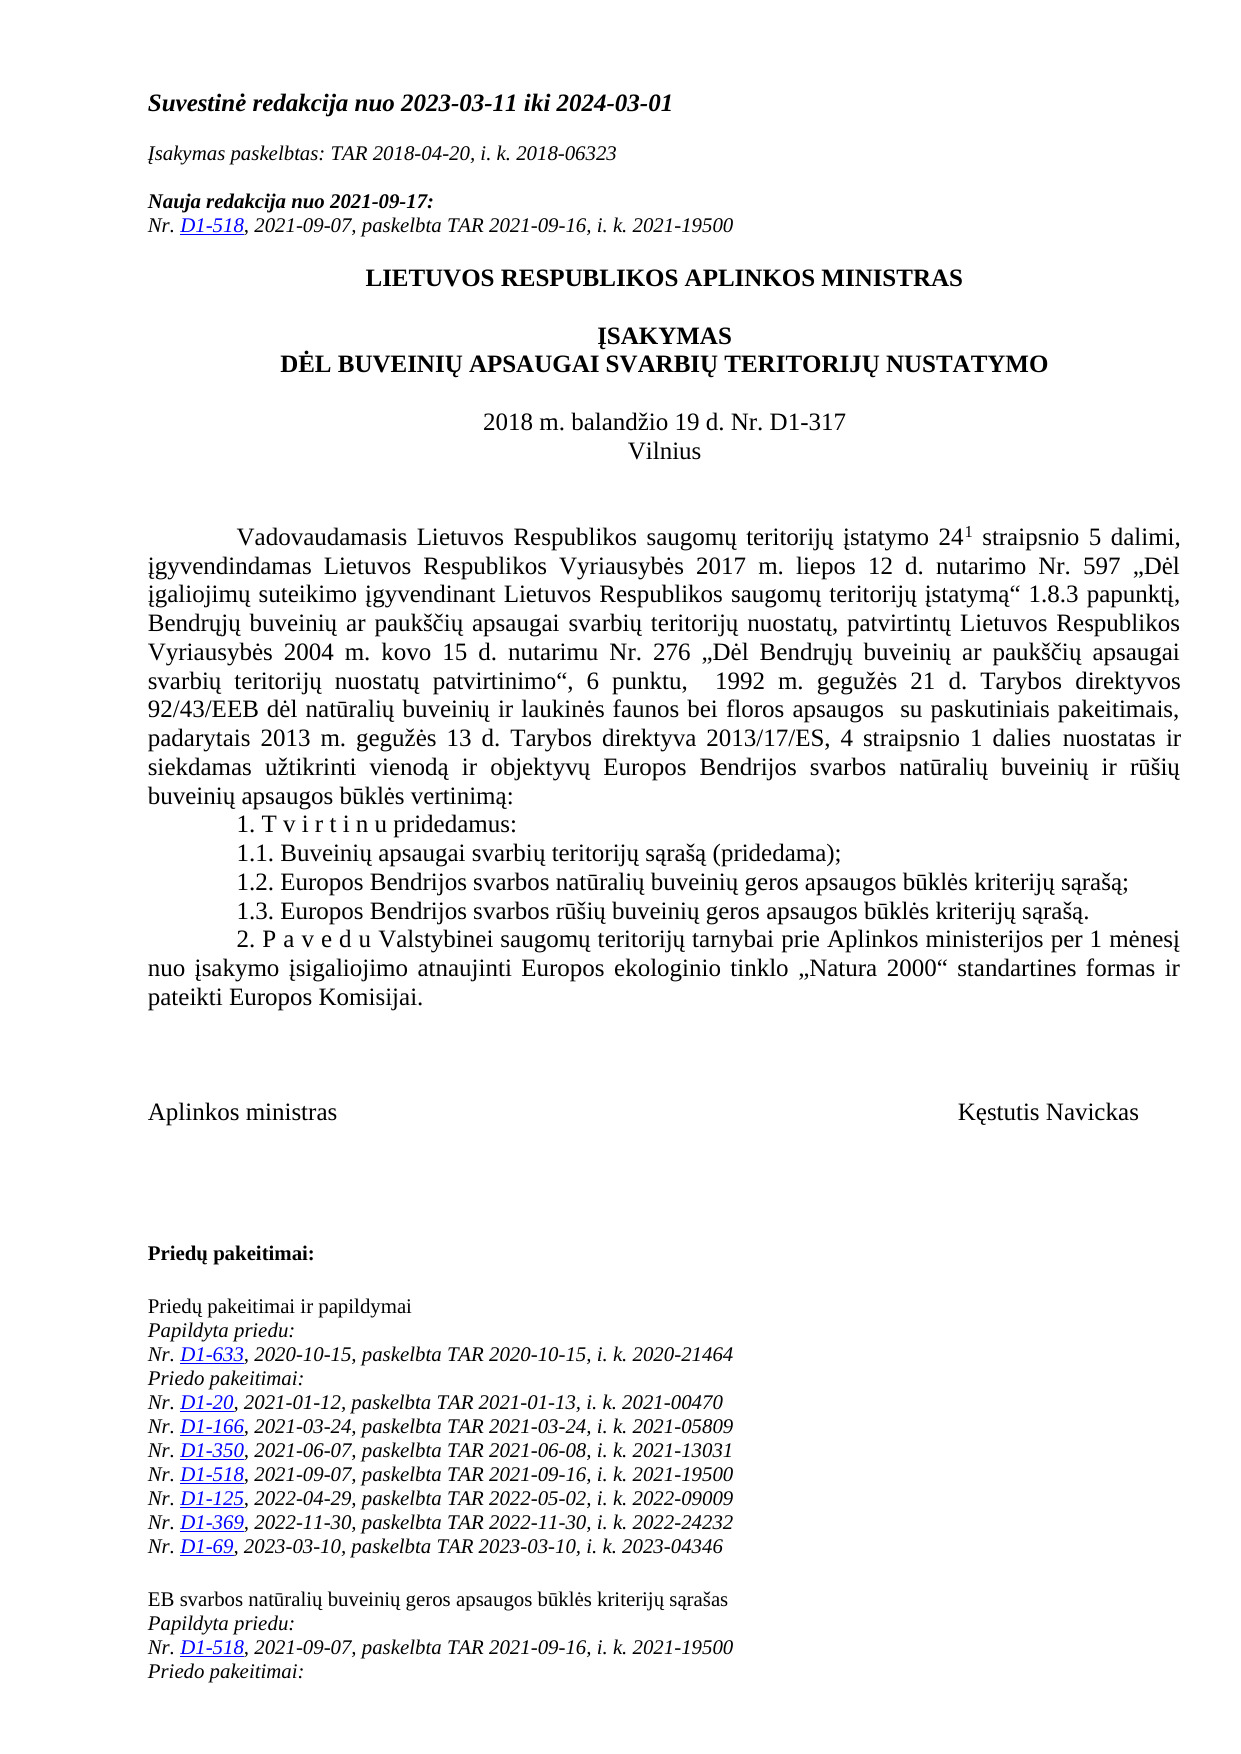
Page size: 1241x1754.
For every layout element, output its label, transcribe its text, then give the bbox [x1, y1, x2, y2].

text Nr. D1-69, 2023-03-10, paskelbta TAR 2023-03-10, i. k. 2023-04346 [148, 1534, 1181, 1558]
text Nauja redakcija nuo 2021-09-17: [148, 189, 1181, 213]
text Priedo pakeitimai: [148, 1659, 1181, 1683]
text 1. T v i r t i n u pridedamus: [148, 809, 1181, 838]
text Nr. D1-125, 2022-04-29, paskelbta TAR 2022-05-02, i. k. 2022-09009 [148, 1486, 1181, 1510]
text Vadovaudamasis Lietuvos Respublikos saugomų teritorijų įstatymo 241 straipsnio 5 dalimi, įgyvendindamas Lietuvos Respublikos Vyriausybės 2017 m. liepos 12 d. nutarimo Nr. 597 „Dėl įgaliojimų suteikimo įgyvendinant Lietuvos Respublikos saugomų teritorijų įstatymą“ 1.8.3 papunktį, Bendrųjų buveinių ar paukščių apsaugai svarbių teritorijų nuostatų, patvirtintų Lietuvos Respublikos Vyriausybės 2004 m. kovo 15 d. nutarimu Nr. 276 „Dėl Bendrųjų buveinių ar paukščių apsaugai svarbių teritorijų nuostatų patvirtinimo“, 6 punktu, 1992 m. gegužės 21 d. Tarybos direktyvos 92/43/EEB dėl natūralių buveinių ir laukinės faunos bei floros apsaugos su paskutiniais pakeitimais, padarytais 2013 m. gegužės 13 d. Tarybos direktyva 2013/17/ES, 4 straipsnio 1 dalies nuostatas ir siekdamas užtikrinti vienodą ir objektyvų Europos Bendrijos svarbos natūralių buveinių ir rūšių buveinių apsaugos būklės vertinimą: [148, 522, 1181, 809]
text Papildyta priedu: [148, 1318, 1181, 1342]
text Įsakymas paskelbtas: TAR 2018-04-20, i. k. 2018-06323 [148, 141, 1181, 165]
text Priedo pakeitimai: [148, 1366, 1181, 1390]
text Aplinkos ministras Kęstutis Navickas [148, 1097, 1181, 1126]
text 1.1. Buveinių apsaugai svarbių teritorijų sąrašą (pridedama); [148, 838, 1181, 867]
text 2018 m. balandžio 19 d. Nr. D1-317 [148, 407, 1181, 436]
text EB svarbos natūralių buveinių geros apsaugos būklės kriterijų sąrašas [148, 1587, 1181, 1611]
text 1.2. Europos Bendrijos svarbos natūralių buveinių geros apsaugos būklės kriterijų sąrašą; [148, 867, 1181, 896]
text 1.3. Europos Bendrijos svarbos rūšių buveinių geros apsaugos būklės kriterijų sąrašą. [148, 896, 1181, 924]
text Nr. D1-518, 2021-09-07, paskelbta TAR 2021-09-16, i. k. 2021-19500 [148, 1635, 1181, 1659]
text Suvestinė redakcija nuo 2023-03-11 iki 2024-03-01 [148, 88, 1181, 117]
text Nr. D1-350, 2021-06-07, paskelbta TAR 2021-06-08, i. k. 2021-13031 [148, 1438, 1181, 1462]
text 2. P a v e d u Valstybinei saugomų teritorijų tarnybai prie Aplinkos ministerijos per 1 mėnesį nuo įsakymo įsigaliojimo atnaujinti Europos ekologinio tinklo „Natura 2000“ standartines formas ir pateikti Europos Komisijai. [148, 924, 1181, 1011]
text Nr. D1-369, 2022-11-30, paskelbta TAR 2022-11-30, i. k. 2022-24232 [148, 1510, 1181, 1534]
text DĖL BUVEINIŲ APSAUGAI SVARBIŲ TERITORIJŲ NUSTATYMO [148, 349, 1181, 378]
text Nr. D1-633, 2020-10-15, paskelbta TAR 2020-10-15, i. k. 2020-21464 [148, 1342, 1181, 1366]
text Priedų pakeitimai ir papildymai [148, 1293, 1181, 1318]
text Vilnius [148, 436, 1181, 464]
text Papildyta priedu: [148, 1611, 1181, 1635]
text Nr. D1-518, 2021-09-07, paskelbta TAR 2021-09-16, i. k. 2021-19500 [148, 213, 1181, 237]
text ĮSAKYMAS [148, 321, 1181, 349]
text Nr. D1-518, 2021-09-07, paskelbta TAR 2021-09-16, i. k. 2021-19500 [148, 1462, 1181, 1486]
text LIETUVOS RESPUBLIKOS APLINKOS MINISTRAS [148, 263, 1181, 292]
text Nr. D1-20, 2021-01-12, paskelbta TAR 2021-01-13, i. k. 2021-00470 [148, 1390, 1181, 1414]
text Priedų pakeitimai: [148, 1241, 1181, 1265]
text Nr. D1-166, 2021-03-24, paskelbta TAR 2021-03-24, i. k. 2021-05809 [148, 1414, 1181, 1438]
